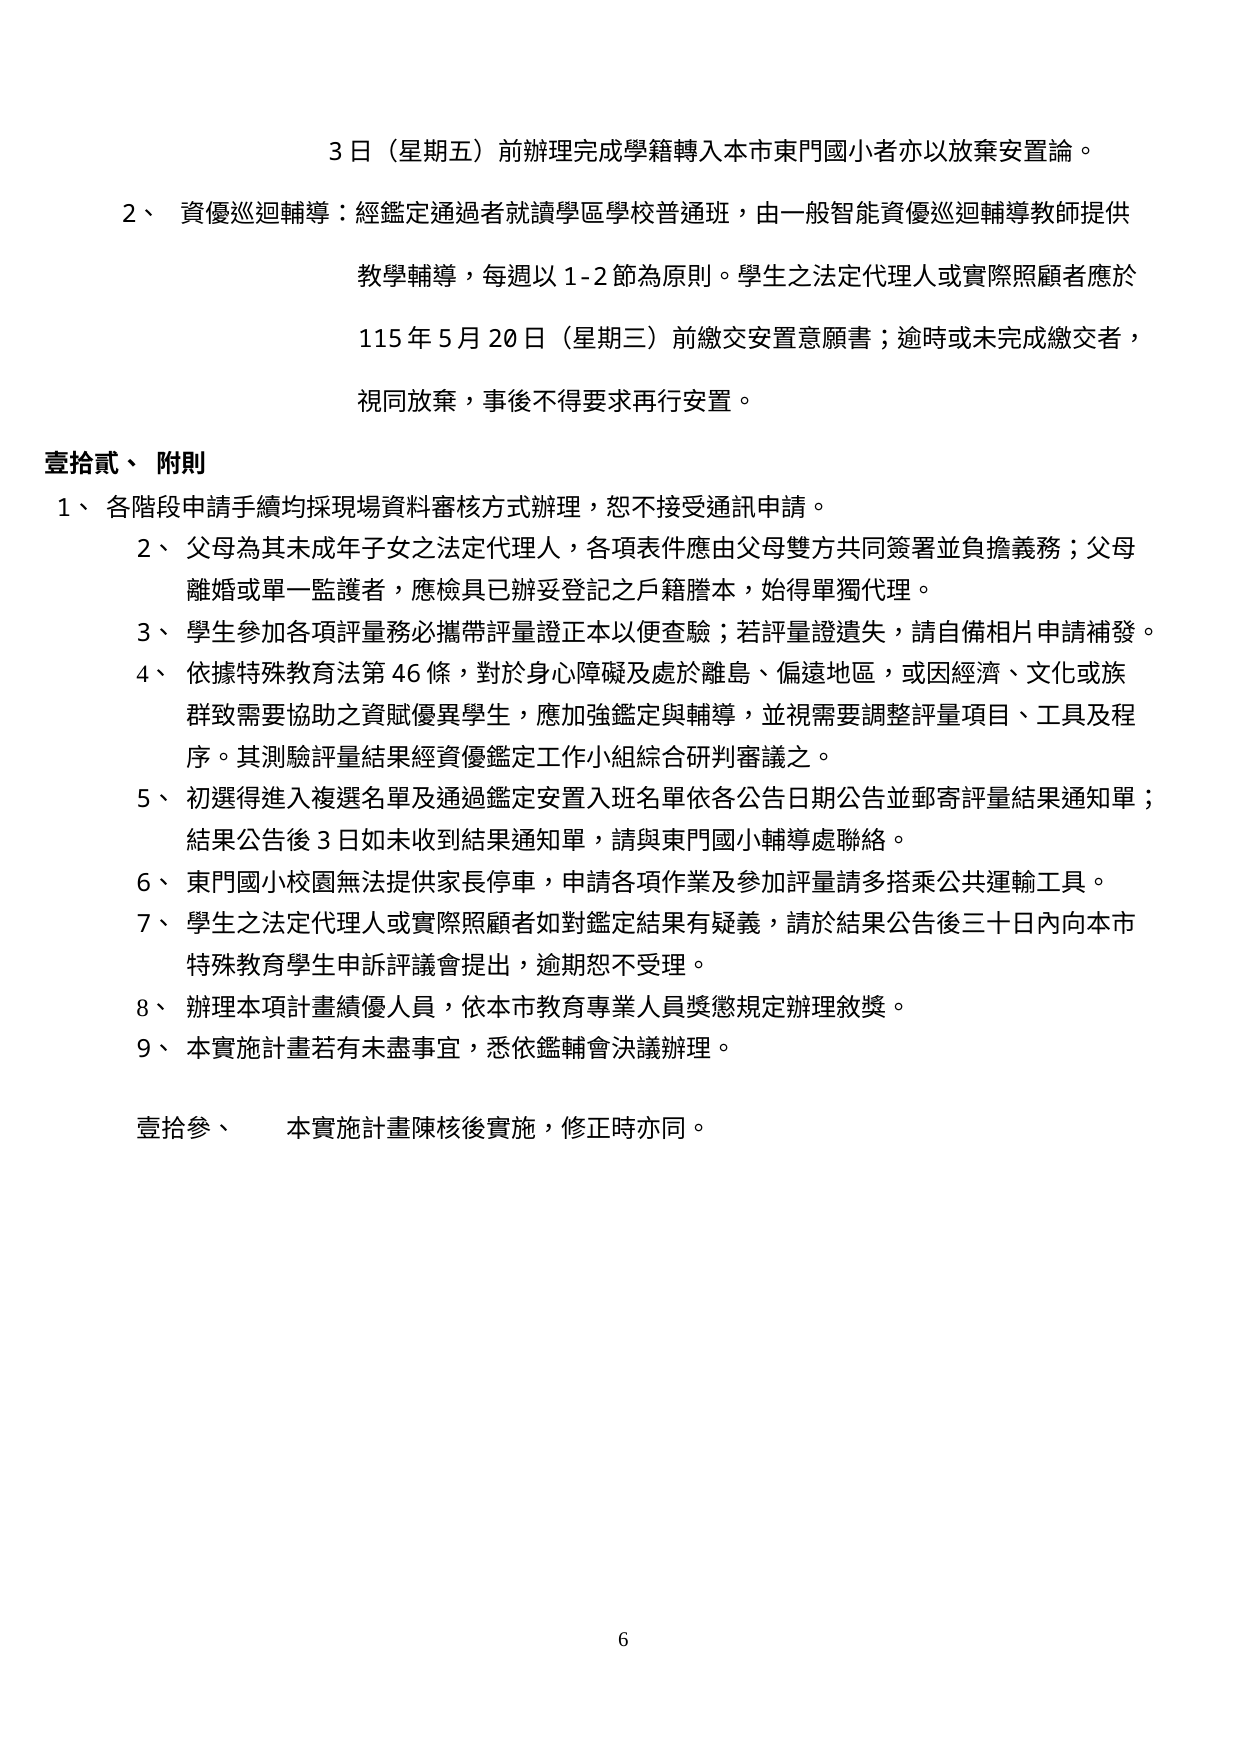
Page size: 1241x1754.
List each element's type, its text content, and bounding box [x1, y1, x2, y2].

list 本實施計畫若有未盡事宜，悉依鑑輔會決議辦理。 [136, 1024, 1140, 1066]
list 父母為其未成年子女之法定代理人，各項表件應由父母雙方共同簽署並負擔義務；父母離婚或單一監護者，應檢具已辦妥登記之戶籍謄本，始得單獨代理。 [136, 524, 1140, 608]
list 附則 [44, 420, 1140, 483]
list 學生參加各項評量務必攜帶評量證正本以便查驗；若評量證遺失，請自備相片申請補發。 [136, 608, 1140, 649]
list 3日（星期五）前辦理完成學籍轉入本市東門國小者亦以放棄安置論。 [121, 108, 1140, 170]
list 初選得進入複選名單及通過鑑定安置入班名單依各公告日期公告並郵寄評量結果通知單；結果公告後3日如未收到結果通知單，請與東門國小輔導處聯絡。 [136, 774, 1140, 858]
list 辦理本項計畫績優人員，依本市教育專業人員獎懲規定辦理敘獎。 [136, 983, 1140, 1024]
list 依據特殊教育法第46條，對於身心障礙及處於離島、偏遠地區，或因經濟、文化或族群致需要協助之資賦優異學生，應加強鑑定與輔導，並視需要調整評量項目、工具及程序。其測驗評量結果經資優鑑定工作小組綜合研判審議之。 [136, 649, 1140, 774]
list 各階段申請手續均採現場資料審核方式辦理，恕不接受通訊申請。 [56, 483, 1140, 524]
list 東門國小校園無法提供家長停車，申請各項作業及參加評量請多搭乘公共運輸工具。 [136, 858, 1140, 899]
list 學生之法定代理人或實際照顧者如對鑑定結果有疑義，請於結果公告後三十日內向本市特殊教育學生申訴評議會提出，逾期恕不受理。 [136, 899, 1140, 983]
list 資優巡迴輔導：經鑑定通過者就讀學區學校普通班，由一般智能資優巡迴輔導教師提供教學輔導，每週以1-2節為原則。學生之法定代理人或實際照顧者應於115年5月20日（星期三）前繳交安置意願書；逾時或未完成繳交者，視同放棄，事後不得要求再行安置。 [121, 170, 1140, 420]
list 本實施計畫陳核後實施，修正時亦同。 [136, 1085, 1140, 1147]
